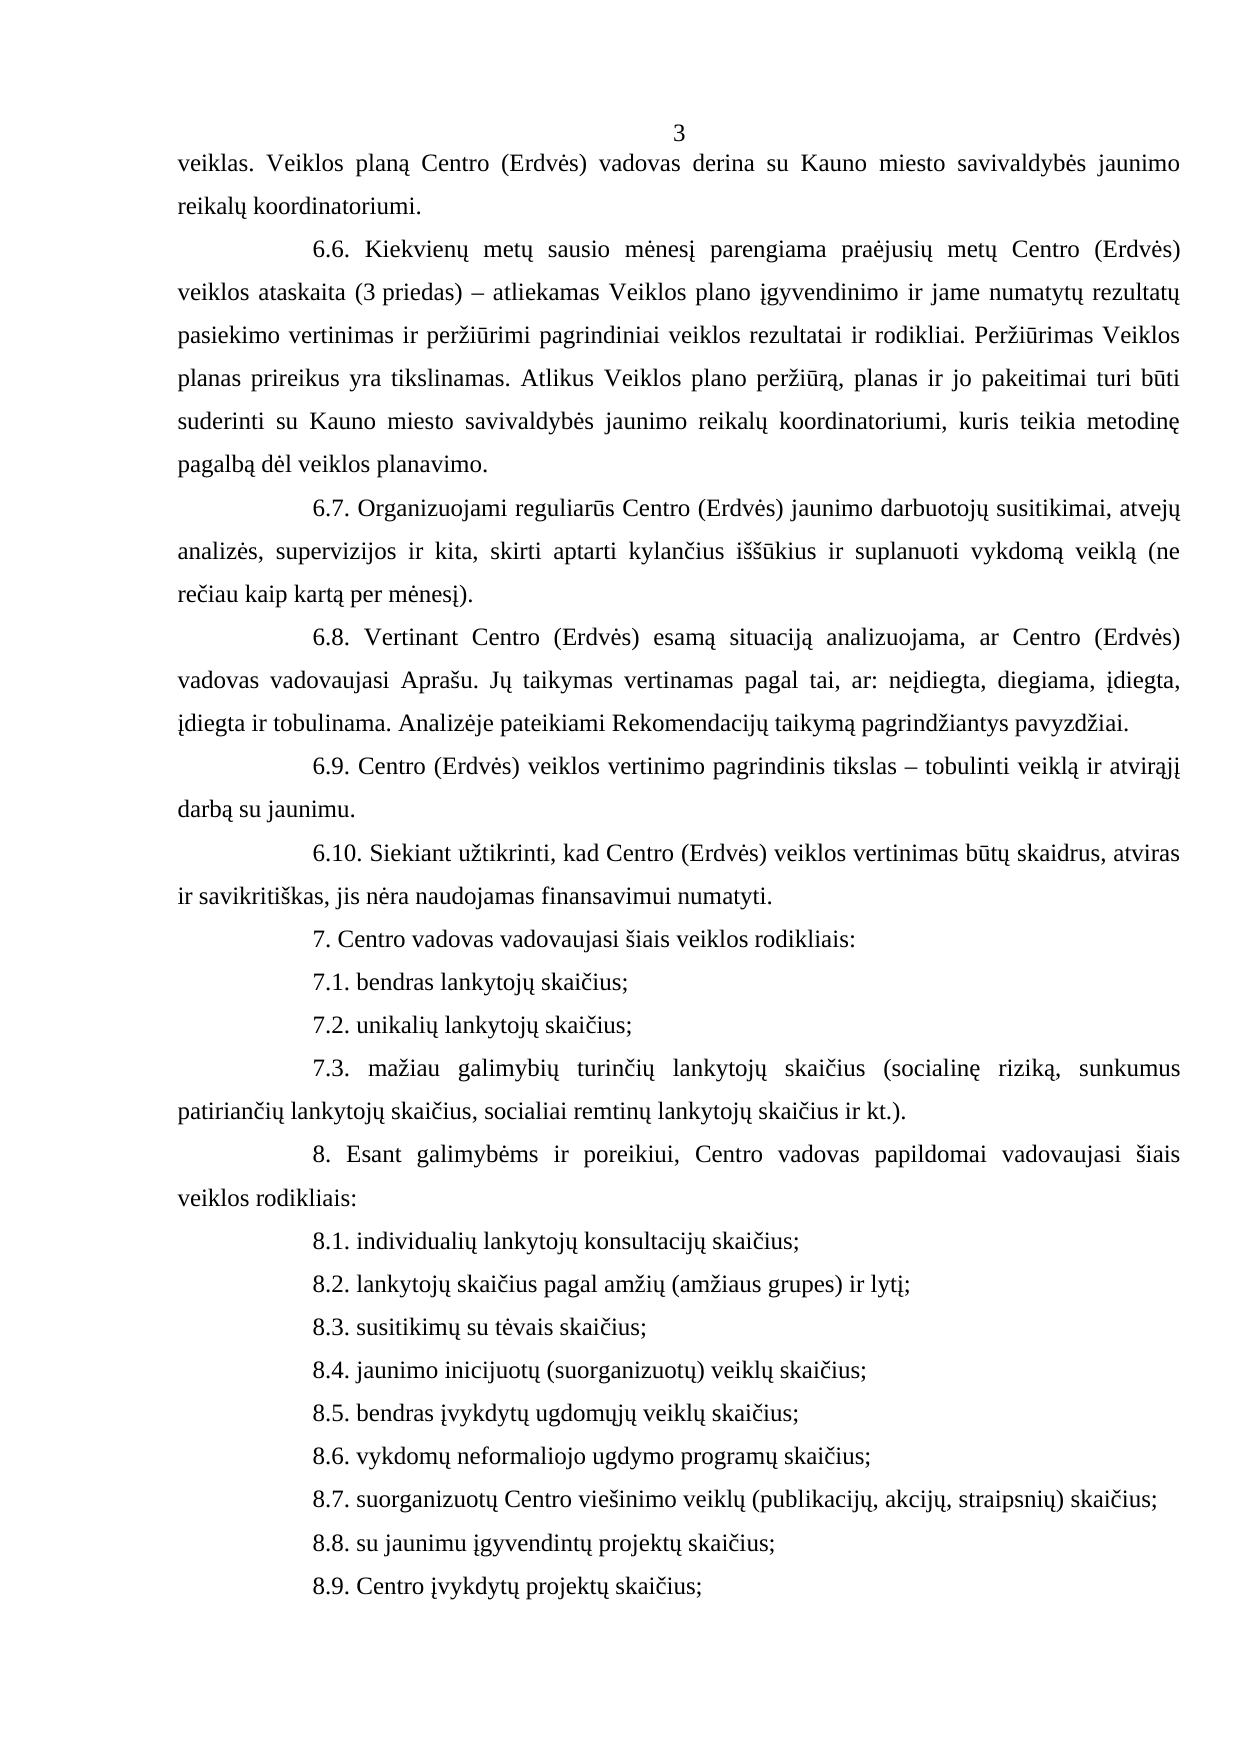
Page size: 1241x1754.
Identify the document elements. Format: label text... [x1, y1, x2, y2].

text 8.1. individualių lankytojų konsultacijų skaičius; [177, 1226, 1181, 1254]
text 8.7. suorganizuotų Centro viešinimo veiklų (publikacijų, akcijų, straipsnių) skaičius; [177, 1484, 1181, 1513]
text 6.10. Siekiant užtikrinti, kad Centro (Erdvės) veiklos vertinimas būtų skaidrus, atviras ir savikritiškas, jis nėra naudojamas finansavimui numatyti. [177, 838, 1181, 909]
text 8.6. vykdomų neformaliojo ugdymo programų skaičius; [177, 1441, 1181, 1470]
text 6.9. Centro (Erdvės) veiklos vertinimo pagrindinis tikslas – tobulinti veiklą ir atvirąjį darbą su jaunimu. [177, 751, 1181, 823]
text 6.6. Kiekvienų metų sausio mėnesį parengiama praėjusių metų Centro (Erdvės) veiklos ataskaita (3 priedas) – atliekamas Veiklos plano įgyvendinimo ir jame numatytų rezultatų pasiekimo vertinimas ir peržiūrimi pagrindiniai veiklos rezultatai ir rodikliai. Peržiūrimas Veiklos planas prireikus yra tikslinamas. Atlikus Veiklos plano peržiūrą, planas ir jo pakeitimai turi būti suderinti su Kauno miesto savivaldybės jaunimo reikalų koordinatoriumi, kuris teikia metodinę pagalbą dėl veiklos planavimo. [177, 234, 1181, 478]
text 8.5. bendras įvykdytų ugdomųjų veiklų skaičius; [177, 1398, 1181, 1427]
text veiklas. Veiklos planą Centro (Erdvės) vadovas derina su Kauno miesto savivaldybės jaunimo reikalų koordinatoriumi. [177, 148, 1181, 219]
text 8.3. susitikimų su tėvais skaičius; [177, 1312, 1181, 1341]
text 8. Esant galimybėms ir poreikiui, Centro vadovas papildomai vadovaujasi šiais veiklos rodikliais: [177, 1139, 1181, 1211]
text 6.8. Vertinant Centro (Erdvės) esamą situaciją analizuojama, ar Centro (Erdvės) vadovas vadovaujasi Aprašu. Jų taikymas vertinamas pagal tai, ar: neįdiegta, diegiama, įdiegta, įdiegta ir tobulinama. Analizėje pateikiami Rekomendacijų taikymą pagrindžiantys pavyzdžiai. [177, 622, 1181, 737]
text 7.3. mažiau galimybių turinčių lankytojų skaičius (socialinę riziką, sunkumus patiriančių lankytojų skaičius, socialiai remtinų lankytojų skaičius ir kt.). [177, 1053, 1181, 1125]
text 7. Centro vadovas vadovaujasi šiais veiklos rodikliais: [177, 924, 1181, 953]
text 8.8. su jaunimu įgyvendintų projektų skaičius; [177, 1528, 1181, 1556]
text 7.1. bendras lankytojų skaičius; [177, 967, 1181, 996]
text 8.2. lankytojų skaičius pagal amžių (amžiaus grupes) ir lytį; [177, 1269, 1181, 1298]
text 7.2. unikalių lankytojų skaičius; [177, 1010, 1181, 1039]
text 6.7. Organizuojami reguliarūs Centro (Erdvės) jaunimo darbuotojų susitikimai, atvejų analizės, supervizijos ir kita, skirti aptarti kylančius iššūkius ir suplanuoti vykdomą veiklą (ne rečiau kaip kartą per mėnesį). [177, 493, 1181, 608]
text 8.9. Centro įvykdytų projektų skaičius; [177, 1571, 1181, 1599]
text 8.4. jaunimo inicijuotų (suorganizuotų) veiklų skaičius; [177, 1355, 1181, 1384]
